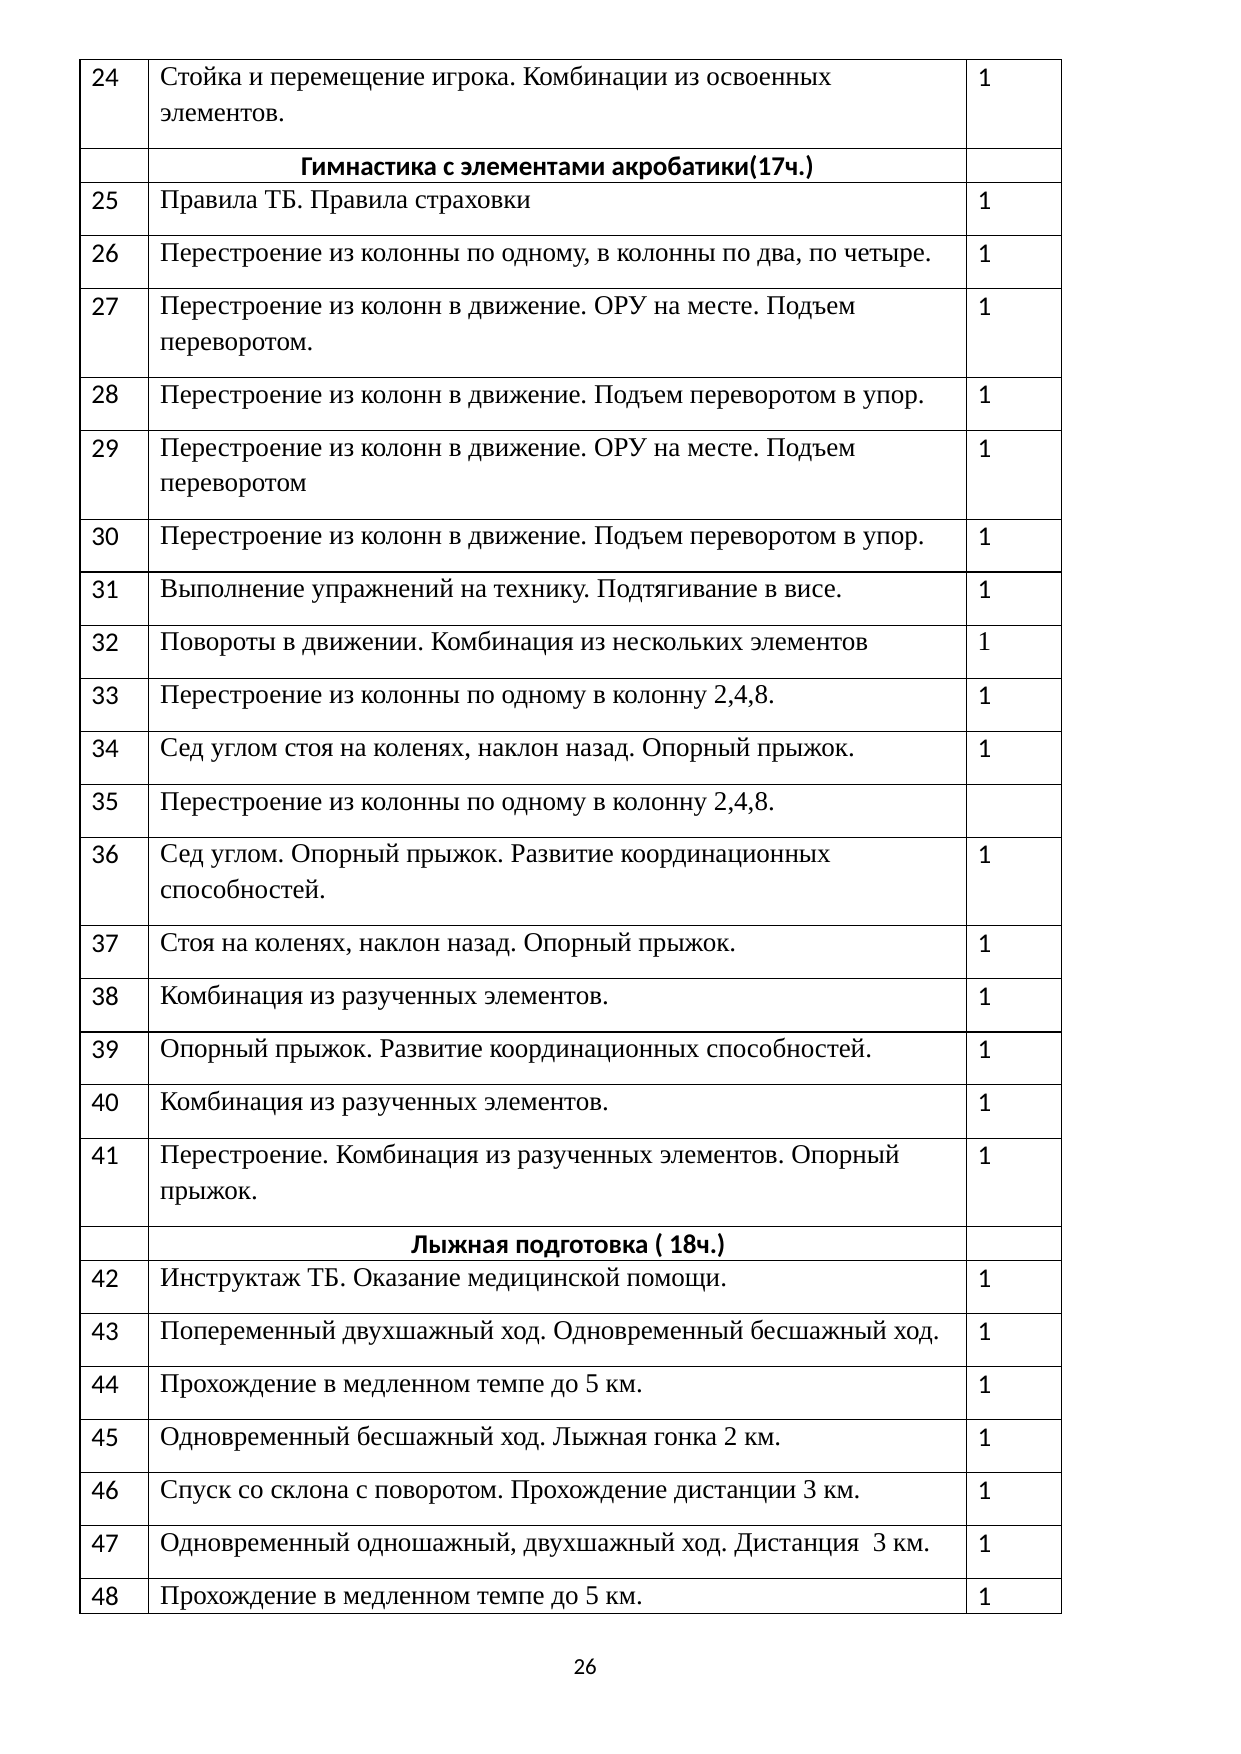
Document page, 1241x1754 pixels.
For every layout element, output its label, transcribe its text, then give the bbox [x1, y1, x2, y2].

table_cell 42 [81, 1261, 148, 1313]
table_cell Стойка и перемещение игрока. Комбинации из освоенных элементов. [149, 60, 966, 148]
table_cell Перестроение из колонн в движение. ОРУ на месте. Подъем переворотом. [149, 289, 966, 377]
table_cell 33 [81, 679, 148, 731]
table_cell Правила ТБ. Правила страховки [149, 183, 966, 235]
table_cell 1 [967, 1367, 1061, 1419]
table_cell 1 [967, 732, 1061, 783]
table_cell 1 [967, 1033, 1061, 1084]
table_cell 1 [967, 289, 1061, 377]
table_cell Повороты в движении. Комбинация из нескольких элементов [149, 626, 966, 677]
table_cell Перестроение. Комбинация из разученных элементов. Опорный прыжок. [149, 1139, 966, 1226]
table_cell 1 [967, 573, 1061, 624]
table_cell Гимнастика с элементами акробатики(17ч.) [149, 149, 966, 182]
table_cell 1 [967, 1420, 1061, 1472]
table_cell 1 [967, 431, 1061, 518]
table_cell 1 [967, 1473, 1061, 1525]
table_cell [967, 785, 1061, 837]
table_cell Лыжная подготовка ( 18ч.) [149, 1227, 966, 1260]
table_cell Сед углом. Опорный прыжок. Развитие координационных способностей. [149, 838, 966, 925]
table_cell 1 [967, 1314, 1061, 1366]
table_cell 1 [967, 60, 1061, 148]
table_cell 48 [81, 1579, 148, 1612]
table_cell 31 [81, 573, 148, 624]
table_cell 28 [81, 378, 148, 430]
table_cell 47 [81, 1526, 148, 1578]
table_cell 1 [967, 520, 1061, 571]
table_cell 45 [81, 1420, 148, 1472]
table_cell [81, 149, 148, 182]
table_cell [967, 149, 1061, 182]
table_cell Комбинация из разученных элементов. [149, 1085, 966, 1137]
table_cell 46 [81, 1473, 148, 1525]
table_cell 39 [81, 1033, 148, 1084]
table_cell 25 [81, 183, 148, 235]
table_cell 1 [967, 1579, 1061, 1612]
table_cell Прохождение в медленном темпе до 5 км. [149, 1579, 966, 1612]
table_cell Перестроение из колонны по одному в колонну 2,4,8. [149, 679, 966, 731]
table_cell 35 [81, 785, 148, 837]
table_cell Выполнение упражнений на технику. Подтягивание в висе. [149, 573, 966, 624]
table_cell 43 [81, 1314, 148, 1366]
table_cell 24 [81, 60, 148, 148]
table_cell 30 [81, 520, 148, 571]
table_cell Перестроение из колонн в движение. Подъем переворотом в упор. [149, 520, 966, 571]
table_cell 38 [81, 979, 148, 1031]
table_cell 1 [967, 378, 1061, 430]
table_cell 1 [967, 183, 1061, 235]
table_cell Опорный прыжок. Развитие координационных способностей. [149, 1033, 966, 1084]
table_cell 44 [81, 1367, 148, 1419]
table_cell Одновременный одношажный, двухшажный ход. Дистанция 3 км. [149, 1526, 966, 1578]
table_cell 40 [81, 1085, 148, 1137]
table_cell 1 [967, 1261, 1061, 1313]
table_cell Инструктаж ТБ. Оказание медицинской помощи. [149, 1261, 966, 1313]
table_cell 37 [81, 926, 148, 978]
table_cell 34 [81, 732, 148, 783]
table_cell 41 [81, 1139, 148, 1226]
table_cell 1 [967, 1139, 1061, 1226]
table_cell Перестроение из колонн в движение. Подъем переворотом в упор. [149, 378, 966, 430]
table_cell 27 [81, 289, 148, 377]
table_cell Перестроение из колонны по одному в колонну 2,4,8. [149, 785, 966, 837]
table_cell 1 [967, 679, 1061, 731]
table_cell Комбинация из разученных элементов. [149, 979, 966, 1031]
table_cell Прохождение в медленном темпе до 5 км. [149, 1367, 966, 1419]
table_cell Сед углом стоя на коленях, наклон назад. Опорный прыжок. [149, 732, 966, 783]
table_cell 1 [967, 626, 1061, 677]
table_cell 1 [967, 979, 1061, 1031]
table_cell 1 [967, 926, 1061, 978]
table_cell Стоя на коленях, наклон назад. Опорный прыжок. [149, 926, 966, 978]
table_cell 36 [81, 838, 148, 925]
table_cell 26 [81, 236, 148, 288]
table_cell 1 [967, 1085, 1061, 1137]
table_cell [81, 1227, 148, 1260]
table_cell Перестроение из колонн в движение. ОРУ на месте. Подъем переворотом [149, 431, 966, 518]
table_cell Спуск со склона с поворотом. Прохождение дистанции 3 км. [149, 1473, 966, 1525]
table_cell Перестроение из колонны по одному, в колонны по два, по четыре. [149, 236, 966, 288]
table_cell Попеременный двухшажный ход. Одновременный бесшажный ход. [149, 1314, 966, 1366]
table_cell Одновременный бесшажный ход. Лыжная гонка 2 км. [149, 1420, 966, 1472]
table_cell [967, 1227, 1061, 1260]
table_cell 1 [967, 838, 1061, 925]
table_cell 1 [967, 1526, 1061, 1578]
table_cell 1 [967, 236, 1061, 288]
table_cell 29 [81, 431, 148, 518]
table_cell 32 [81, 626, 148, 677]
